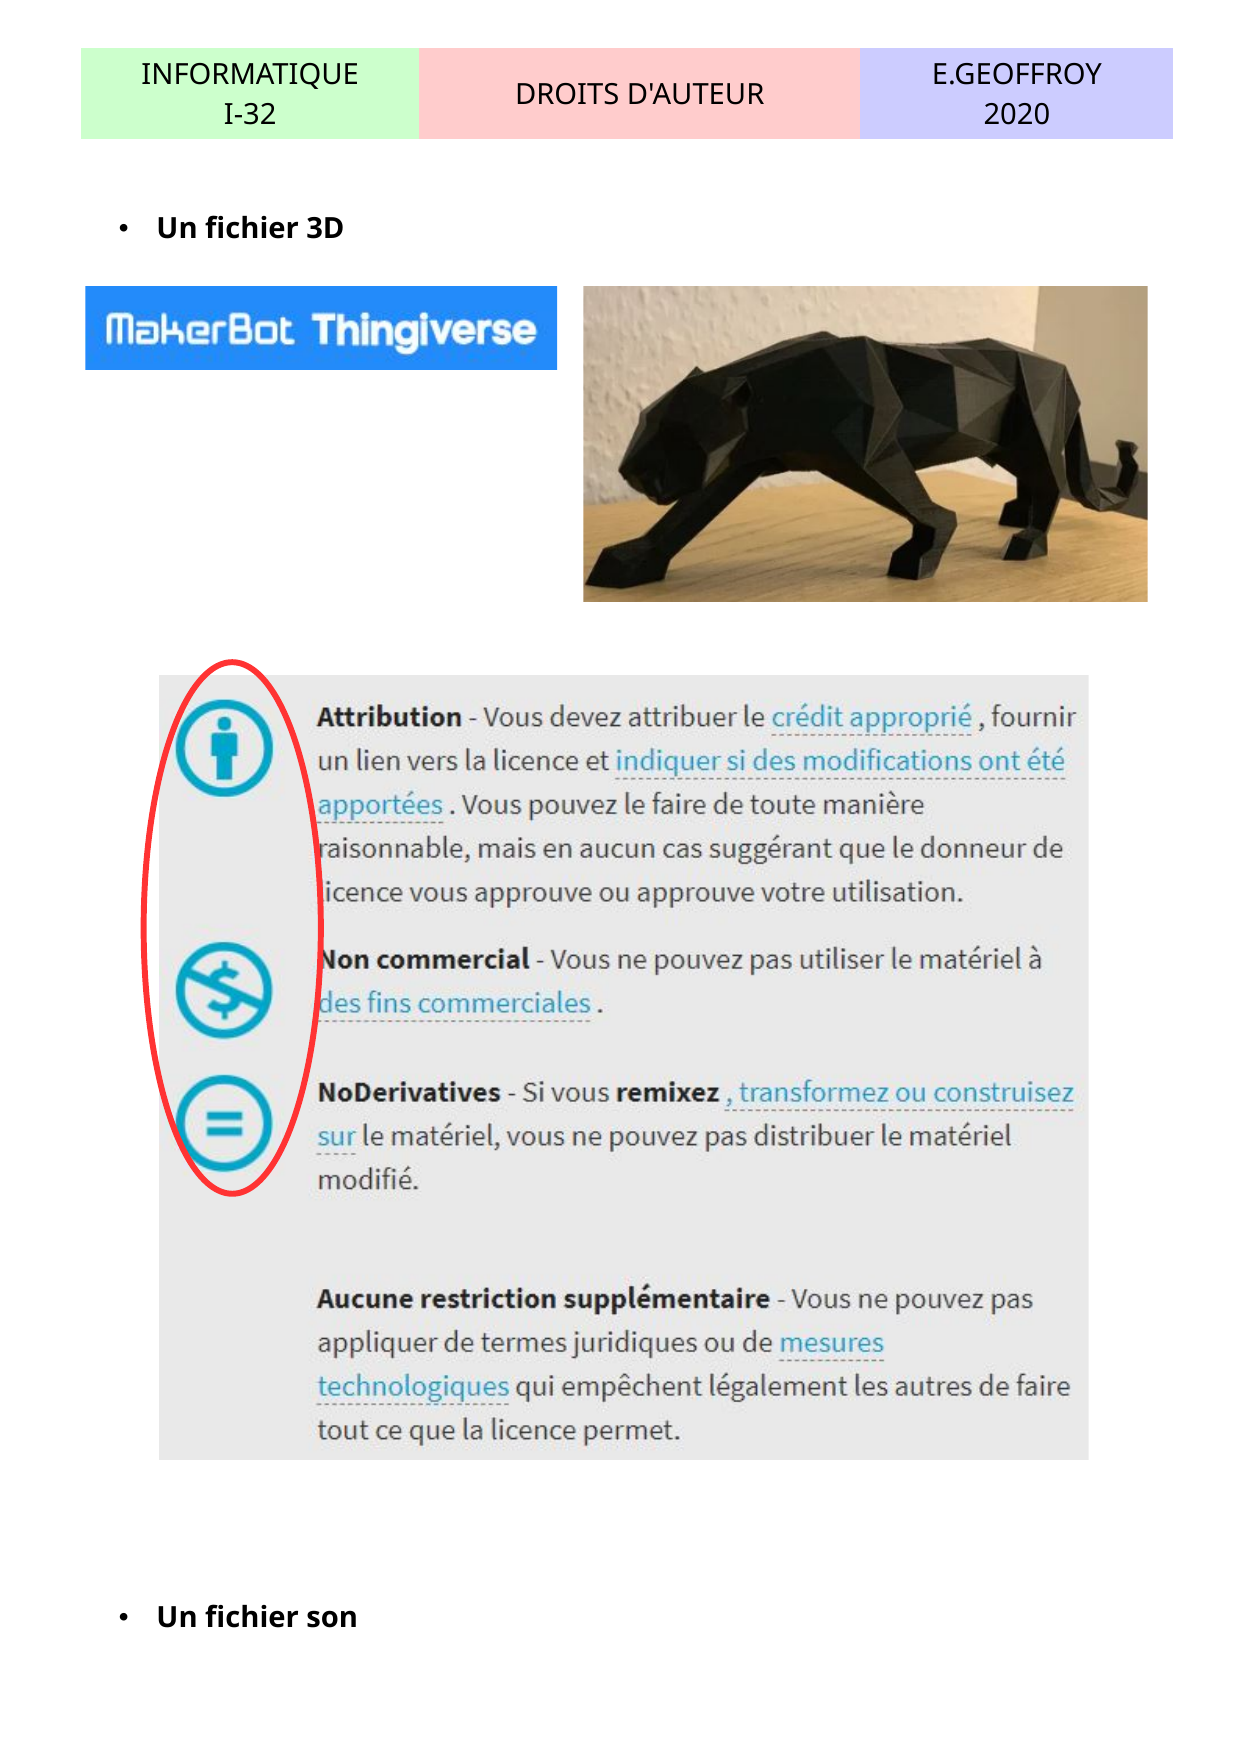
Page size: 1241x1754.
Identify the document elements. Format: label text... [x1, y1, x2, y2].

picture [159, 675, 1089, 1460]
list Un fichier son [119, 1596, 1173, 1636]
list Un fichier 3D [119, 207, 1173, 247]
table_header E.GEOFFROY 2020 [860, 48, 1173, 139]
picture [159, 675, 199, 761]
picture [85, 286, 558, 370]
table_header DROITS D'AUTEUR [419, 48, 860, 139]
picture [159, 675, 317, 1190]
table_header INFORMATIQUE I-32 [81, 48, 419, 139]
picture [583, 286, 1148, 602]
